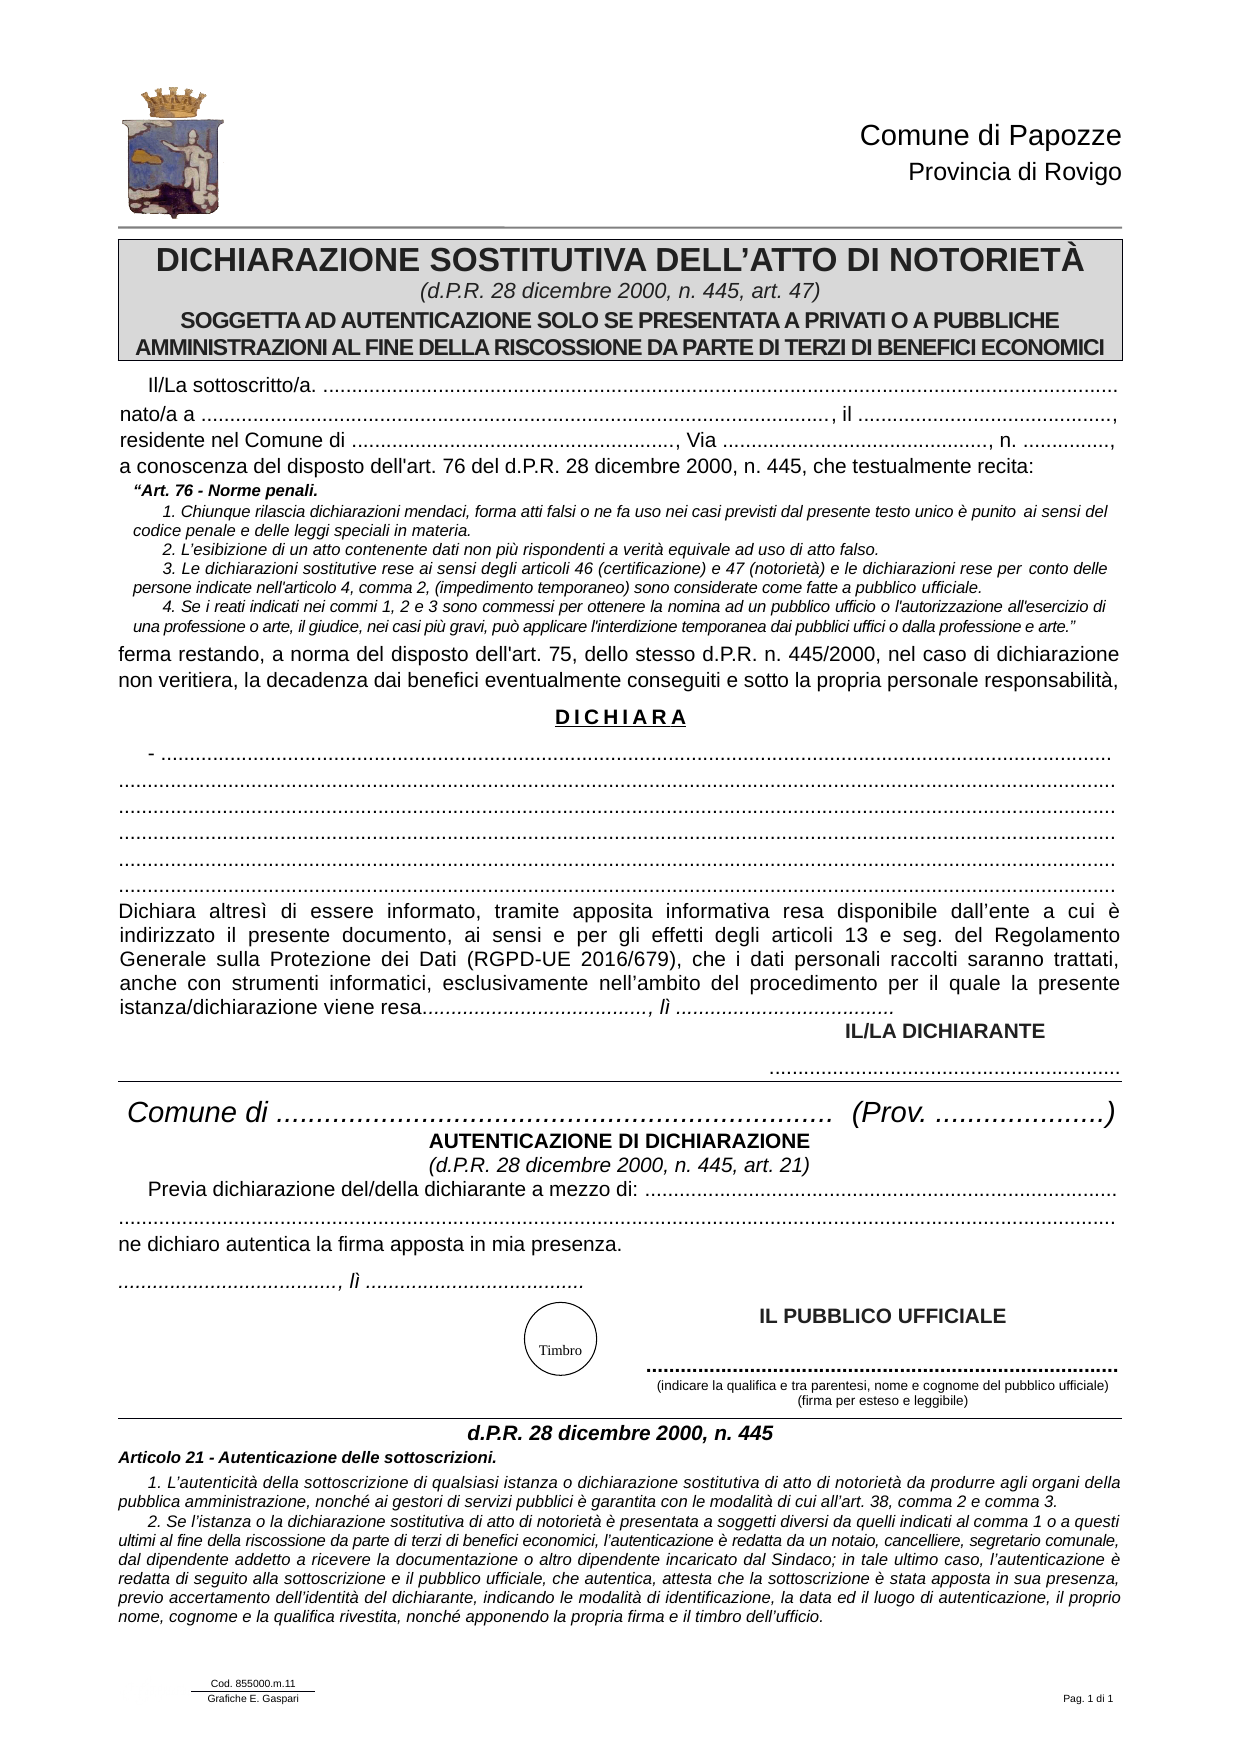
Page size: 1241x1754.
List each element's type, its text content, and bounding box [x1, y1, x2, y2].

text .................................................................................. [643, 1353, 1122, 1377]
text 1. L’autenticità della sottoscrizione di qualsiasi istanza o dichiarazione sostitutiva di atto di notorietà da produrre agli organi della pubblica amministrazione, nonché ai gestori di servizi pubblici è garantita con le modalità di cui all’art. 38, comma 2 e comma 3. [118, 1473, 1122, 1511]
text 3. Le dichiarazioni sostitutive rese ai sensi degli articoli 46 (certificazione) e 47 (notorietà) e le dichiarazioni rese per conto delle persone indicate nell'articolo 4, comma 2, (impedimento temporaneo) sono considerate come fatte a pubblico ufficiale. [133, 559, 1107, 597]
text Articolo 21 - Autenticazione delle sottoscrizioni. [118, 1448, 1122, 1467]
text (firma per esteso e leggibile) [643, 1393, 1122, 1408]
text DICHIARA [119, 705, 1122, 729]
text Il/La sottoscritto/a. .......................................................................................................................................... [118, 373, 1122, 397]
text 4. Se i reati indicati nei commi 1, 2 e 3 sono commessi per ottenere la nomina ad un pubblico ufficio o l'autorizzazione all'esercizio di una professione o arte, il giudice, nei casi più gravi, può applicare l'interdizione temporanea dai pubblici uffici o dalla professione e arte.” [133, 597, 1107, 636]
text ............................................................................................................................................................................. [118, 794, 1122, 818]
text Provincia di Rovigo [224, 157, 1122, 185]
text ............................................................................................................................................................................. [118, 873, 1122, 897]
text ne dichiaro autentica la firma apposta in mia presenza. [118, 1232, 1121, 1256]
text Comune di Papozze [224, 118, 1122, 152]
text 2. L’esibizione di un atto contenente dati non più rispondenti a verità equivale ad uso di atto falso. [133, 540, 1107, 559]
text ............................................................................................................................................................................. [118, 767, 1122, 791]
text Previa dichiarazione del/della dichiarante a mezzo di: .................................................................................. [118, 1177, 1122, 1201]
text Dichiara altresì di essere informato, tramite apposita informativa resa disponibile dall’ente a cui è indirizzato il presente documento, ai sensi e per gli effetti degli articoli 13 e seg. del Regolamento Generale sulla Protezione dei Dati (RGPD-UE 2016/679), che i dati personali raccolti saranno trattati, anche con strumenti informatici, esclusivamente nell’ambito del procedimento per il quale la presente istanza/dichiarazione viene resa......................................., lì ...................................... [118, 899, 1122, 1019]
text d.P.R. 28 dicembre 2000, n. 445 [118, 1419, 1122, 1445]
text residente nel Comune di ........................................................, Via .............................................., n. ..............., [119, 428, 1122, 452]
text (indicare la qualifica e tra parentesi, nome e cognome del pubblico ufficiale) [643, 1377, 1122, 1393]
picture [122, 87, 224, 219]
text ............................................................................................................................................................................. [118, 1204, 1121, 1228]
text 2. Se l’istanza o la dichiarazione sostitutiva di atto di notorietà è presentata a soggetti diversi da quelli indicati al comma 1 o a questi ultimi al fine della riscossione da parte di terzi di benefici economici, l’autenticazione è redatta da un notaio, cancelliere, segretario comunale, dal dipendente addetto a ricevere la documentazione o altro dipendente incaricato dal Sindaco; in tale ultimo caso, l’autenticazione è redatta di seguito alla sottoscrizione e il pubblico ufficiale, che autentica, attesta che la sottoscrizione è stata apposta in sua presenza, previo accertamento dell’identità del dichiarante, indicando le modalità di identificazione, la data ed il luogo di autenticazione, il proprio nome, cognome e la qualifica rivestita, nonché apponendo la propria firma e il timbro dell’ufficio. [118, 1511, 1122, 1626]
text IL PUBBLICO UFFICIALE [643, 1304, 1122, 1328]
text “Art. 76 - Norme penali. [133, 480, 1107, 499]
text ............................................................. [118, 1055, 1122, 1081]
text ferma restando, a norma del disposto dell'art. 75, dello stesso d.P.R. n. 445/2000, nel caso di dichiarazione non veritiera, la decadenza dai benefici eventualmente conseguiti e sotto la propria personale responsabilità, [118, 642, 1122, 692]
text ............................................................................................................................................................................. [118, 846, 1122, 870]
table_header DICHIARAZIONE SOSTITUTIVA DELL’ATTO DI NOTORIETÀ (d.P.R. 28 dicembre 2000, n. 445, art. 47) SOGGETTA AD AUTENTICAZIONE SOLO SE PRESENTATA A PRIVATI O A PUBBLICHE AMMINISTRAZIONI AL FINE DELLA RISCOSSIONE DA PARTE DI TERZI DI BENEFICI ECONOMICI [119, 240, 1122, 360]
text 1. Chiunque rilascia dichiarazioni mendaci, forma atti falsi o ne fa uso nei casi previsti dal presente testo unico è punito ai sensi del codice penale e delle leggi speciali in materia. [133, 501, 1107, 540]
text ......................................, lì ...................................... [118, 1268, 1122, 1292]
text nato/a a ............................................................................................................., il ............................................, [119, 401, 1122, 425]
text AUTENTICAZIONE DI DICHIARAZIONE [118, 1129, 1121, 1153]
text - ..................................................................................................................................................................... [148, 741, 1122, 765]
text Comune di ..................................................................... (Prov. .....................) [120, 1096, 1122, 1129]
text ............................................................................................................................................................................. [118, 820, 1122, 844]
text a conoscenza del disposto dell'art. 76 del d.P.R. 28 dicembre 2000, n. 445, che testualmente recita: [119, 454, 1122, 478]
text (d.P.R. 28 dicembre 2000, n. 445, art. 21) [118, 1153, 1121, 1177]
text IL/LA DICHIARANTE [768, 1019, 1122, 1043]
